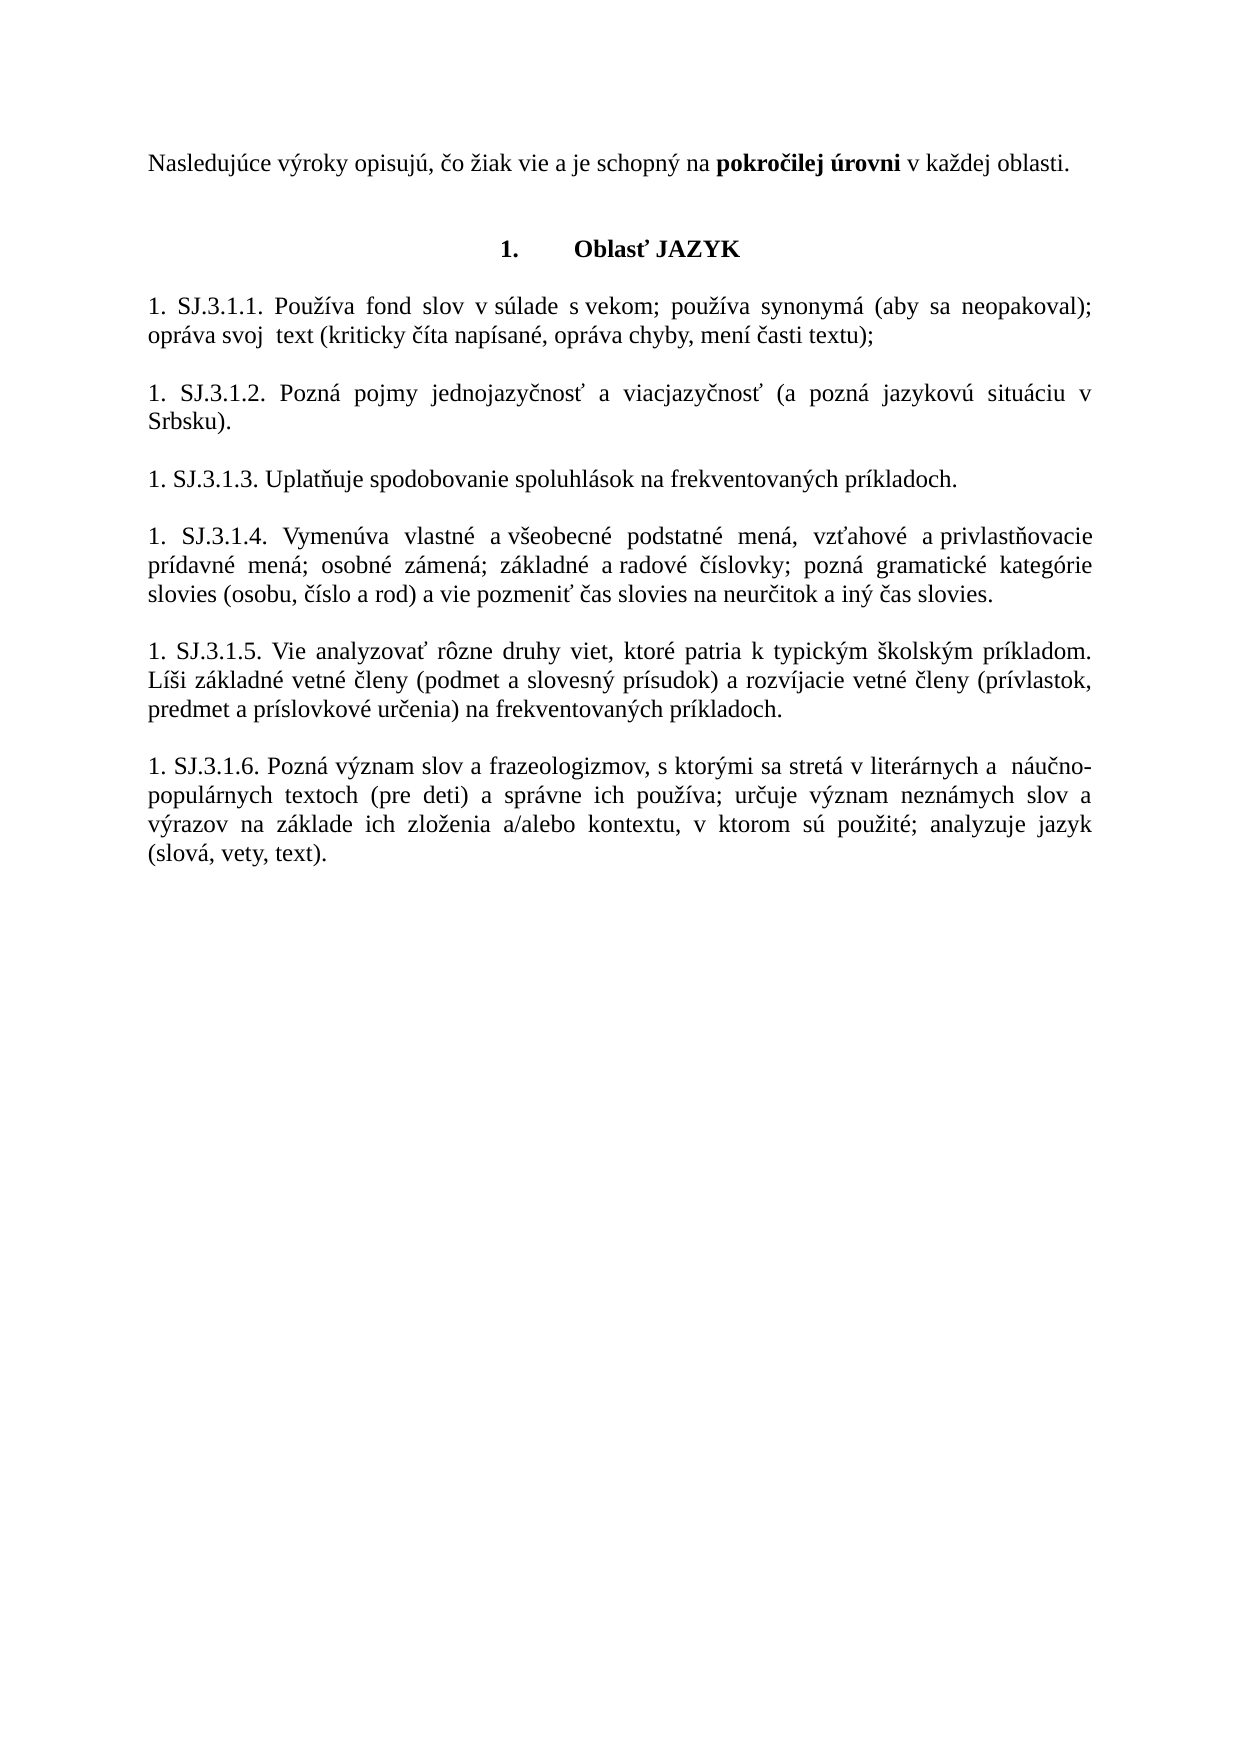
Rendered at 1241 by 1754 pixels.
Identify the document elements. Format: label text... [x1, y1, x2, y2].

text 1. SJ.3.1.1. Používa fond slov v súlade s vekom; používa synonymá (aby sa neopakoval); opráva svoj text (kriticky číta napísané, opráva chyby, mení časti textu); [148, 291, 1093, 349]
text 1. SJ.3.1.3. Uplatňuje spodobovanie spoluhlások na frekventovaných príkladoch. [148, 464, 1093, 493]
text 1. SJ.3.1.5. Vie analyzovať rôzne druhy viet, ktoré patria k typickým školským príkladom. Líši základné vetné členy (podmet a slovesný prísudok) a rozvíjacie vetné členy (prívlastok, predmet a príslovkové určenia) na frekventovaných príkladoch. [148, 636, 1093, 723]
text 1. SJ.3.1.4. Vymenúva vlastné a všeobecné podstatné mená, vzťahové a privlastňovacie prídavné mená; osobné zámená; základné a radové číslovky; pozná gramatické kategórie slovies (osobu, číslo a rod) a vie pozmeniť čas slovies na neurčitok a iný čas slovies. [148, 521, 1093, 608]
list Oblasť JAZYK [148, 234, 1093, 263]
text Nasledujúce výroky opisujú, čo žiak vie a je schopný na pokročilej úrovni v každej oblasti. [148, 148, 1093, 176]
text 1. SJ.3.1.6. Pozná význam slov a frazeologizmov, s ktorými sa stretá v literárnych a náučno-populárnych textoch (pre deti) a správne ich používa; určuje význam neznámych slov a výrazov na základe ich zloženia a/alebo kontextu, v ktorom sú použité; analyzuje jazyk (slová, vety, text). [148, 751, 1093, 866]
text 1. SJ.3.1.2. Pozná pojmy jednojazyčnosť a viacjazyčnosť (a pozná jazykovú situáciu v Srbsku). [148, 378, 1093, 435]
